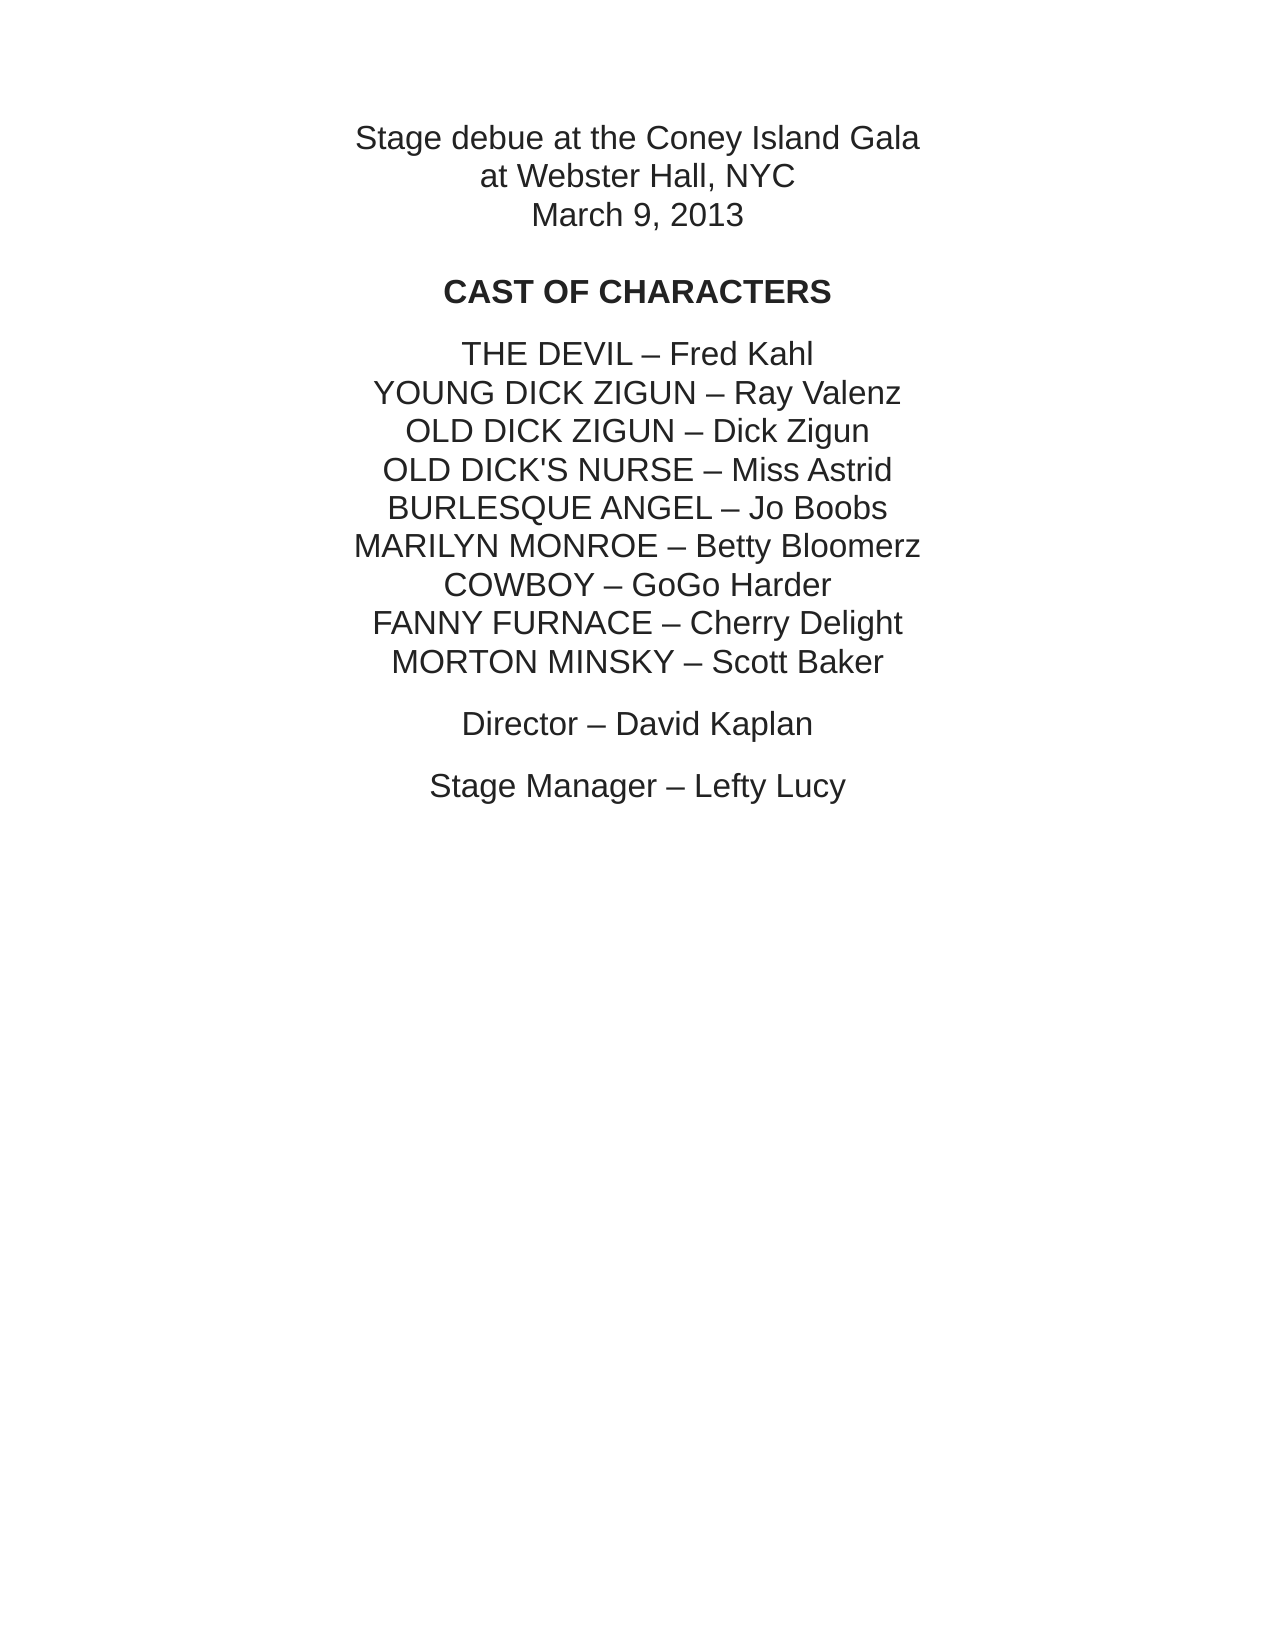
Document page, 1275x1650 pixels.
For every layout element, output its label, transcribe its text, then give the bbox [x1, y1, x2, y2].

text MORTON MINSKY – Scott Baker [118, 642, 1157, 680]
text Stage debue at the Coney Island Gala [118, 118, 1157, 157]
text March 9, 2013 [118, 195, 1157, 233]
text YOUNG DICK ZIGUN – Ray Valenz [118, 373, 1157, 411]
text Stage Manager – Lefty Lucy [118, 767, 1157, 805]
text MARILYN MONROE – Betty Bloomerz [118, 526, 1157, 565]
text Director – David Kaplan [118, 704, 1157, 743]
text COWBOY – GoGo Harder [118, 565, 1157, 603]
text THE DEVIL – Fred Kahl [118, 334, 1157, 373]
text OLD DICK'S NURSE – Miss Astrid [118, 449, 1157, 488]
text BURLESQUE ANGEL – Jo Boobs [118, 488, 1157, 526]
text OLD DICK ZIGUN – Dick Zigun [118, 411, 1157, 449]
text FANNY FURNACE – Cherry Delight [118, 603, 1157, 642]
text CAST OF CHARACTERS [118, 272, 1157, 310]
text at Webster Hall, NYC [118, 157, 1157, 195]
